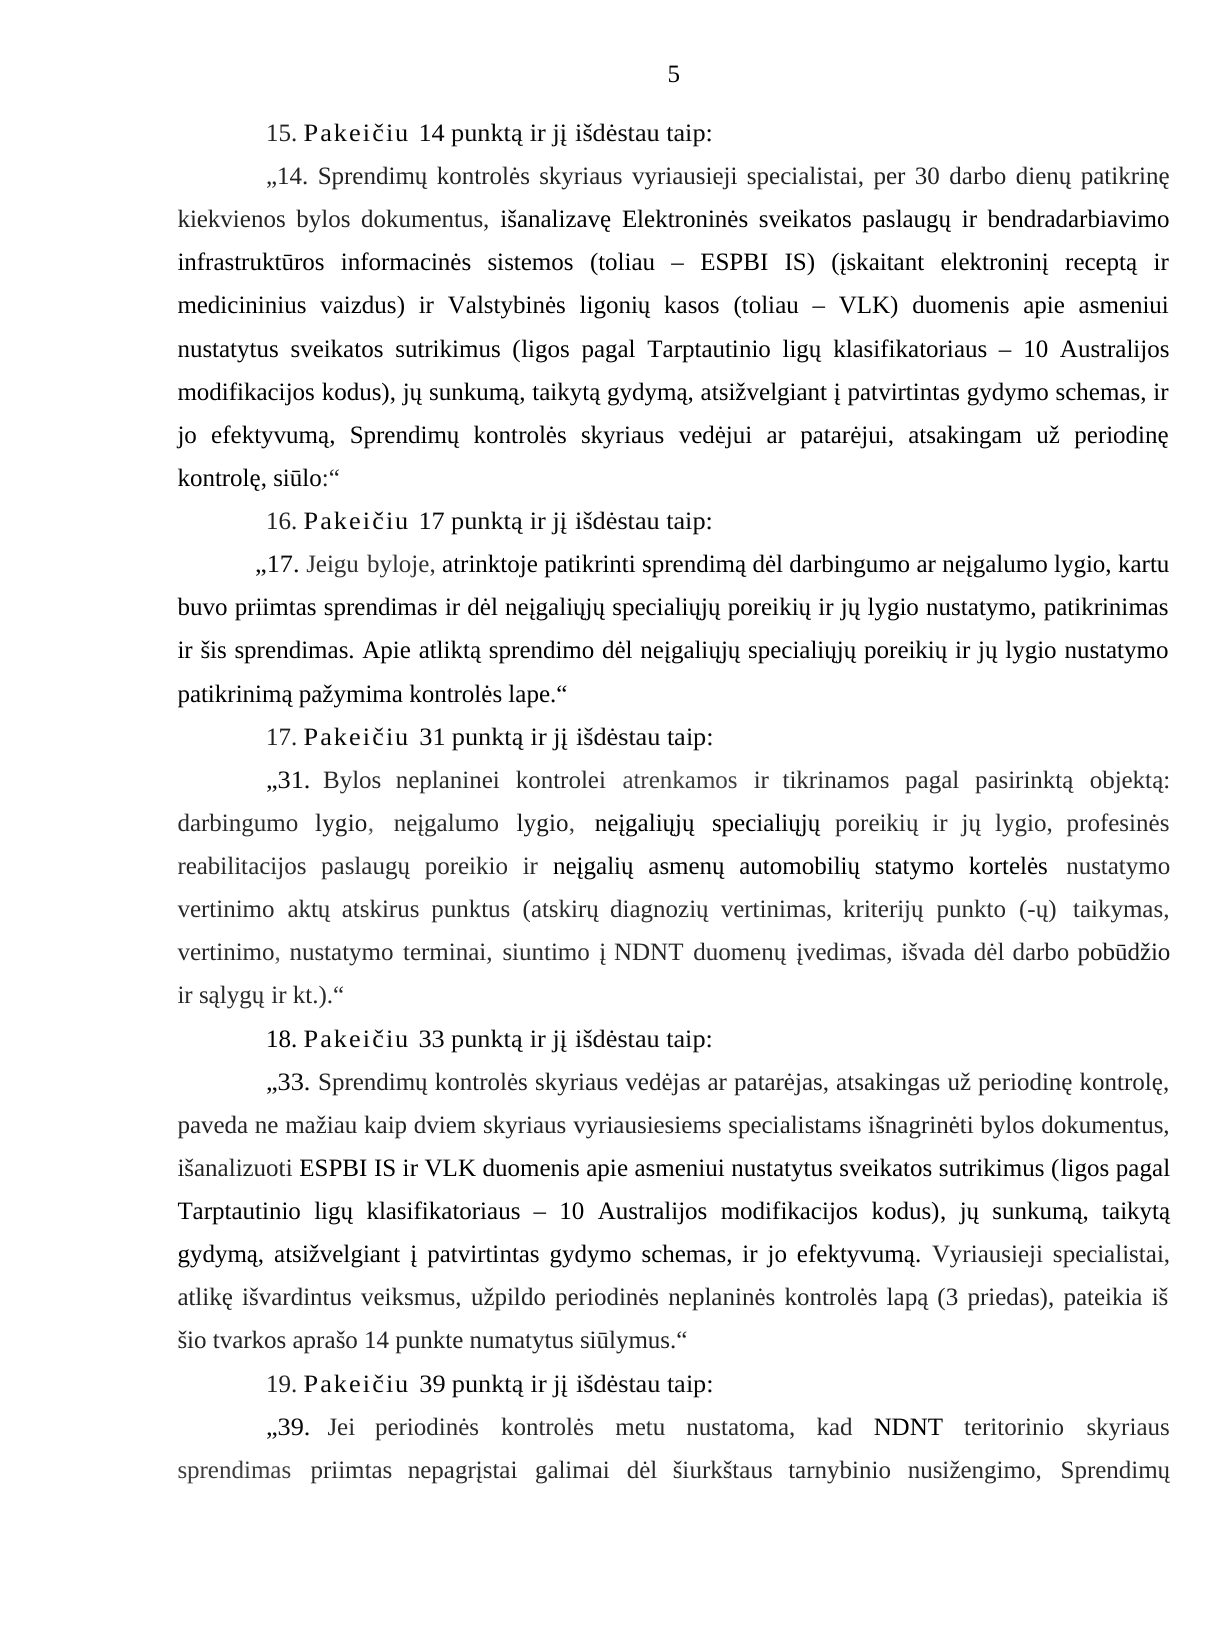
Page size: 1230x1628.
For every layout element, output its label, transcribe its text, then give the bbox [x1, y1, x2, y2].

text „33. Sprendimų kontrolės skyriaus vedėjas ar patarėjas, atsakingas už periodinę kontrolę, paveda ne mažiau kaip dviem skyriaus vyriausiesiems specialistams išnagrinėti bylos dokumentus, išanalizuoti ESPBI IS ir VLK duomenis apie asmeniui nustatytus sveikatos sutrikimus (ligos pagal Tarptautinio ligų klasifikatoriaus – 10 Australijos modifikacijos kodus), jų sunkumą, taikytą gydymą, atsižvelgiant į patvirtintas gydymo schemas, ir jo efektyvumą. Vyriausieji specialistai, atlikę išvardintus veiksmus, užpildo periodinės neplaninės kontrolės lapą (3 priedas), pateikia iš šio tvarkos aprašo 14 punkte numatytus siūlymus.“ [177, 1067, 1170, 1354]
text 17. Pakeičiu 31 punktą ir jį išdėstau taip: [266, 722, 1170, 751]
text „31. Bylos neplaninei kontrolei atrenkamos ir tikrinamos pagal pasirinktą objektą: darbingumo lygio, neįgalumo lygio, neįgaliųjų specialiųjų poreikių ir jų lygio, profesinės reabilitacijos paslaugų poreikio ir neįgalių asmenų automobilių statymo kortelės nustatymo vertinimo aktų atskirus punktus (atskirų diagnozių vertinimas, kriterijų punkto (-ų) taikymas, vertinimo, nustatymo terminai, siuntimo į NDNT duomenų įvedimas, išvada dėl darbo pobūdžio ir sąlygų ir kt.).“ [177, 765, 1170, 1009]
text 18. Pakeičiu 33 punktą ir jį išdėstau taip: [266, 1024, 1170, 1052]
text „39. Jei periodinės kontrolės metu nustatoma, kad NDNT teritorinio skyriaus sprendimas priimtas nepagrįstai galimai dėl šiurkštaus tarnybinio nusižengimo, Sprendimų [177, 1412, 1170, 1484]
text „17. Jeigu byloje, atrinktoje patikrinti sprendimą dėl darbingumo ar neįgalumo lygio, kartu buvo priimtas sprendimas ir dėl neįgaliųjų specialiųjų poreikių ir jų lygio nustatymo, patikrinimas ir šis sprendimas. Apie atliktą sprendimo dėl neįgaliųjų specialiųjų poreikių ir jų lygio nustatymo patikrinimą pažymima kontrolės lape.“ [177, 549, 1170, 707]
text „14. Sprendimų kontrolės skyriaus vyriausieji specialistai, per 30 darbo dienų patikrinę kiekvienos bylos dokumentus, išanalizavę Elektroninės sveikatos paslaugų ir bendradarbiavimo infrastruktūros informacinės sistemos (toliau – ESPBI IS) (įskaitant elektroninį receptą ir medicininius vaizdus) ir Valstybinės ligonių kasos (toliau – VLK) duomenis apie asmeniui nustatytus sveikatos sutrikimus (ligos pagal Tarptautinio ligų klasifikatoriaus – 10 Australijos modifikacijos kodus), jų sunkumą, taikytą gydymą, atsižvelgiant į patvirtintas gydymo schemas, ir jo efektyvumą, Sprendimų kontrolės skyriaus vedėjui ar patarėjui, atsakingam už periodinę kontrolę, siūlo:“ [177, 161, 1170, 492]
text 19. Pakeičiu 39 punktą ir jį išdėstau taip: [266, 1369, 1170, 1397]
text 15. Pakeičiu 14 punktą ir jį išdėstau taip: [177, 118, 1170, 147]
text 16. Pakeičiu 17 punktą ir jį išdėstau taip: [266, 506, 1170, 535]
